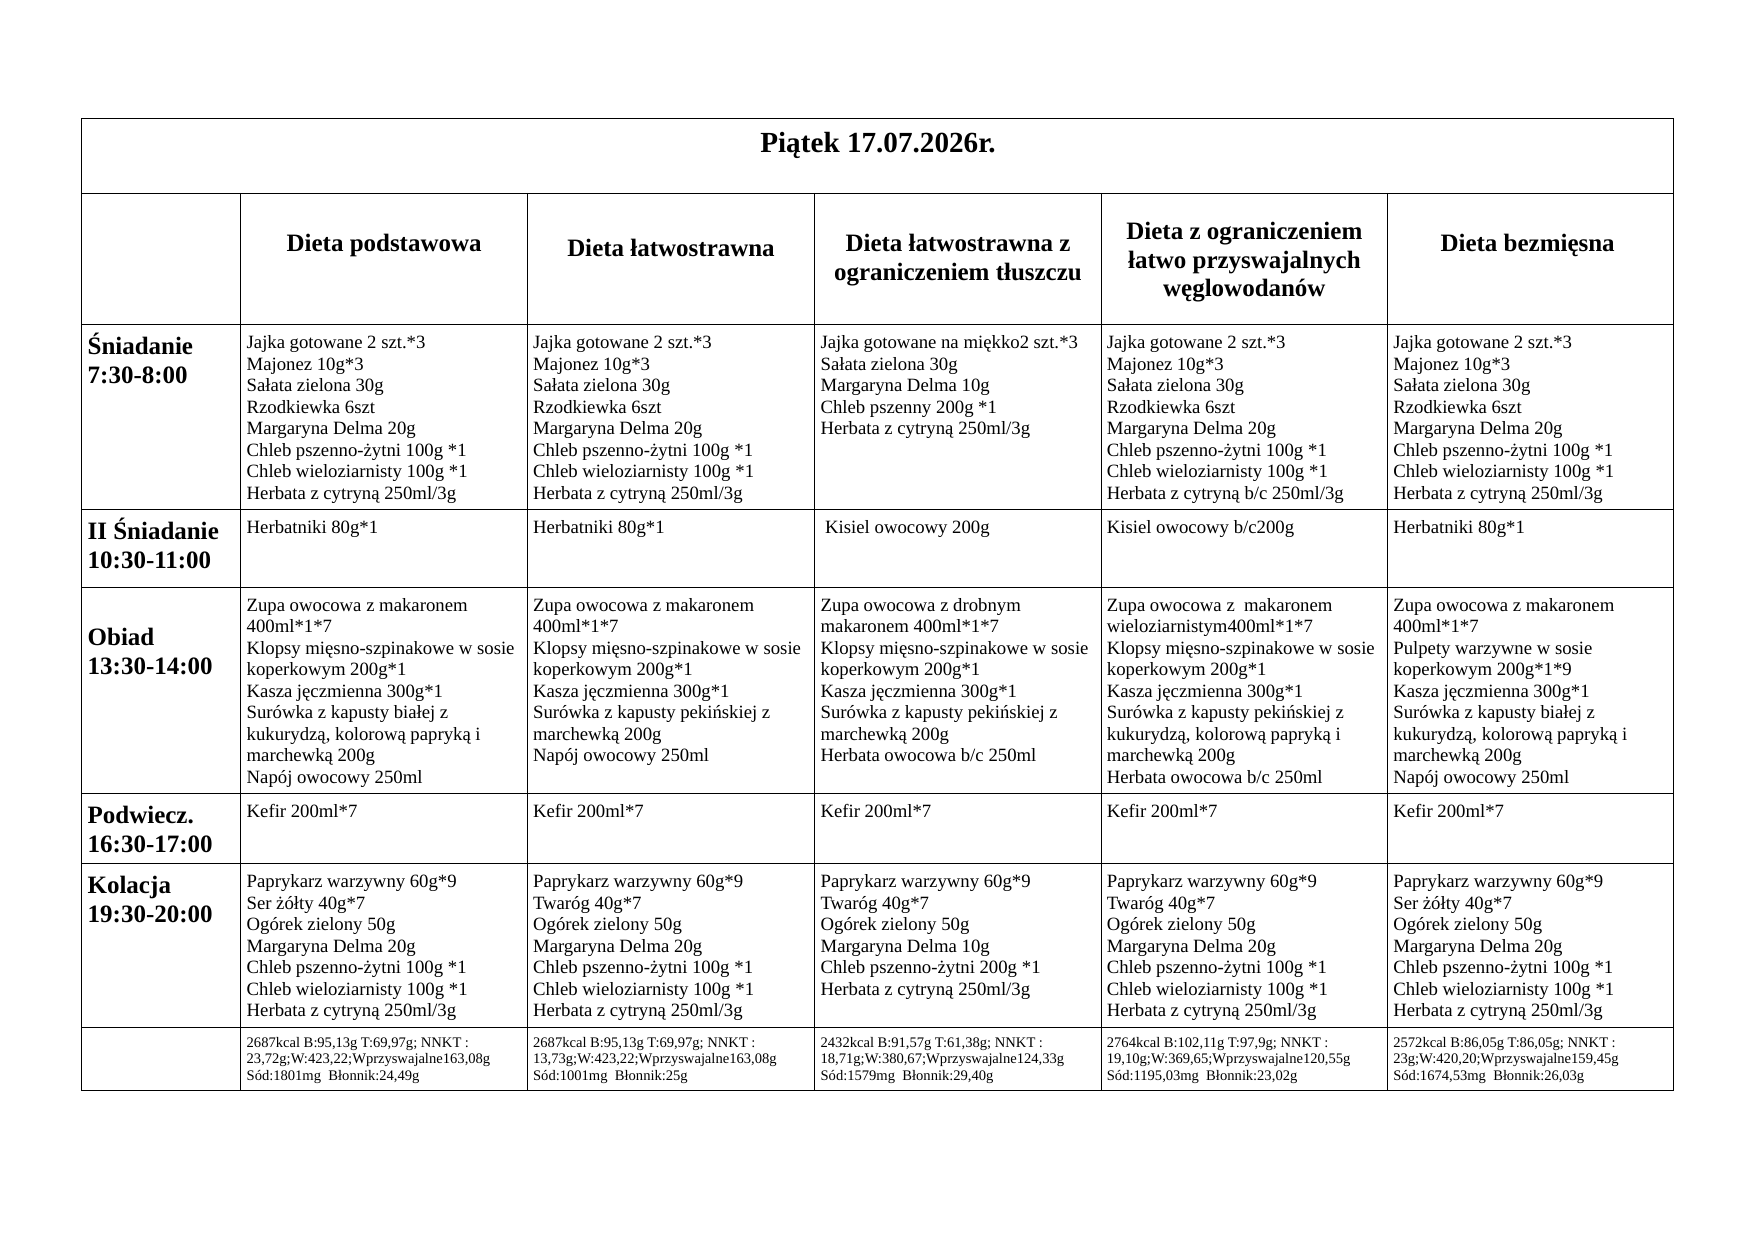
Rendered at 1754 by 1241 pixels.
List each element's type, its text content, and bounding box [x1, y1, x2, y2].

table_cell Piątek 17.07.2026r. [82, 119, 1673, 193]
table_cell Kefir 200ml*7 [241, 794, 527, 863]
table_cell Dieta łatwostrawna z ograniczeniem tłuszczu [815, 194, 1101, 324]
table_cell Zupa owocowa z makaronem wieloziarnistym400ml*1*7 Klopsy mięsno-szpinakowe w sosie koperkowym 200g*1 Kasza jęczmienna 300g*1 Surówka z kapusty pekińskiej z kukurydzą, kolorową papryką i marchewką 200g Herbata owocowa b/c 250ml [1102, 588, 1387, 793]
table_cell 2687kcal B:95,13g T:69,97g; NNKT : 23,72g;W:423,22;Wprzyswajalne163,08g Sód:1801mg Błonnik:24,49g [241, 1028, 527, 1089]
table_cell 2572kcal B:86,05g T:86,05g; NNKT : 23g;W:420,20;Wprzyswajalne159,45g Sód:1674,53mg Błonnik:26,03g [1388, 1028, 1673, 1089]
table_cell Zupa owocowa z drobnym makaronem 400ml*1*7 Klopsy mięsno-szpinakowe w sosie koperkowym 200g*1 Kasza jęczmienna 300g*1 Surówka z kapusty pekińskiej z marchewką 200g Herbata owocowa b/c 250ml [815, 588, 1101, 793]
table_cell Jajka gotowane 2 szt.*3 Majonez 10g*3 Sałata zielona 30g Rzodkiewka 6szt Margaryna Delma 20g Chleb pszenno-żytni 100g *1 Chleb wieloziarnisty 100g *1 Herbata z cytryną 250ml/3g [528, 325, 814, 509]
table_cell Kefir 200ml*7 [528, 794, 814, 863]
table_cell Herbatniki 80g*1 [241, 510, 527, 587]
table_cell Paprykarz warzywny 60g*9 Twaróg 40g*7 Ogórek zielony 50g Margaryna Delma 10g Chleb pszenno-żytni 200g *1 Herbata z cytryną 250ml/3g [815, 864, 1101, 1027]
table_cell Jajka gotowane 2 szt.*3 Majonez 10g*3 Sałata zielona 30g Rzodkiewka 6szt Margaryna Delma 20g Chleb pszenno-żytni 100g *1 Chleb wieloziarnisty 100g *1 Herbata z cytryną 250ml/3g [241, 325, 527, 509]
table_cell Podwiecz. 16:30-17:00 [82, 794, 240, 863]
table_cell [82, 1028, 240, 1089]
table_cell Jajka gotowane na miękko2 szt.*3 Sałata zielona 30g Margaryna Delma 10g Chleb pszenny 200g *1 Herbata z cytryną 250ml/3g [815, 325, 1101, 509]
table_cell Jajka gotowane 2 szt.*3 Majonez 10g*3 Sałata zielona 30g Rzodkiewka 6szt Margaryna Delma 20g Chleb pszenno-żytni 100g *1 Chleb wieloziarnisty 100g *1 Herbata z cytryną 250ml/3g [1388, 325, 1673, 509]
table_cell Paprykarz warzywny 60g*9 Ser żółty 40g*7 Ogórek zielony 50g Margaryna Delma 20g Chleb pszenno-żytni 100g *1 Chleb wieloziarnisty 100g *1 Herbata z cytryną 250ml/3g [1388, 864, 1673, 1027]
table_cell Paprykarz warzywny 60g*9 Twaróg 40g*7 Ogórek zielony 50g Margaryna Delma 20g Chleb pszenno-żytni 100g *1 Chleb wieloziarnisty 100g *1 Herbata z cytryną 250ml/3g [528, 864, 814, 1027]
table_cell Dieta bezmięsna [1388, 194, 1673, 324]
table_cell Zupa owocowa z makaronem 400ml*1*7 Klopsy mięsno-szpinakowe w sosie koperkowym 200g*1 Kasza jęczmienna 300g*1 Surówka z kapusty pekińskiej z marchewką 200g Napój owocowy 250ml [528, 588, 814, 793]
table_cell Paprykarz warzywny 60g*9 Ser żółty 40g*7 Ogórek zielony 50g Margaryna Delma 20g Chleb pszenno-żytni 100g *1 Chleb wieloziarnisty 100g *1 Herbata z cytryną 250ml/3g [241, 864, 527, 1027]
table_cell Zupa owocowa z makaronem 400ml*1*7 Klopsy mięsno-szpinakowe w sosie koperkowym 200g*1 Kasza jęczmienna 300g*1 Surówka z kapusty białej z kukurydzą, kolorową papryką i marchewką 200g Napój owocowy 250ml [241, 588, 527, 793]
table_cell Dieta podstawowa [241, 194, 527, 324]
table_cell Paprykarz warzywny 60g*9 Twaróg 40g*7 Ogórek zielony 50g Margaryna Delma 20g Chleb pszenno-żytni 100g *1 Chleb wieloziarnisty 100g *1 Herbata z cytryną 250ml/3g [1102, 864, 1387, 1027]
table_cell Herbatniki 80g*1 [1388, 510, 1673, 587]
table_cell Obiad 13:30-14:00 [82, 588, 240, 793]
table_cell Dieta łatwostrawna [528, 194, 814, 324]
table_cell 2432kcal B:91,57g T:61,38g; NNKT : 18,71g;W:380,67;Wprzyswajalne124,33g Sód:1579mg Błonnik:29,40g [815, 1028, 1101, 1089]
table_cell [82, 194, 240, 324]
table_cell 2687kcal B:95,13g T:69,97g; NNKT : 13,73g;W:423,22;Wprzyswajalne163,08g Sód:1001mg Błonnik:25g [528, 1028, 814, 1089]
table_cell Jajka gotowane 2 szt.*3 Majonez 10g*3 Sałata zielona 30g Rzodkiewka 6szt Margaryna Delma 20g Chleb pszenno-żytni 100g *1 Chleb wieloziarnisty 100g *1 Herbata z cytryną b/c 250ml/3g [1102, 325, 1387, 509]
table_cell Kisiel owocowy 200g [815, 510, 1101, 587]
table_cell Kisiel owocowy b/c200g [1102, 510, 1387, 587]
table_cell II Śniadanie 10:30-11:00 [82, 510, 240, 587]
table_cell Kefir 200ml*7 [1102, 794, 1387, 863]
table_cell Dieta z ograniczeniem łatwo przyswajalnych węglowodanów [1102, 194, 1387, 324]
table_cell Kefir 200ml*7 [1388, 794, 1673, 863]
table_cell 2764kcal B:102,11g T:97,9g; NNKT : 19,10g;W:369,65;Wprzyswajalne120,55g Sód:1195,03mg Błonnik:23,02g [1102, 1028, 1387, 1089]
table_cell Kefir 200ml*7 [815, 794, 1101, 863]
table_cell Herbatniki 80g*1 [528, 510, 814, 587]
table_cell Kolacja 19:30-20:00 [82, 864, 240, 1027]
table_cell Zupa owocowa z makaronem 400ml*1*7 Pulpety warzywne w sosie koperkowym 200g*1*9 Kasza jęczmienna 300g*1 Surówka z kapusty białej z kukurydzą, kolorową papryką i marchewką 200g Napój owocowy 250ml [1388, 588, 1673, 793]
table_cell Śniadanie 7:30-8:00 [82, 325, 240, 509]
